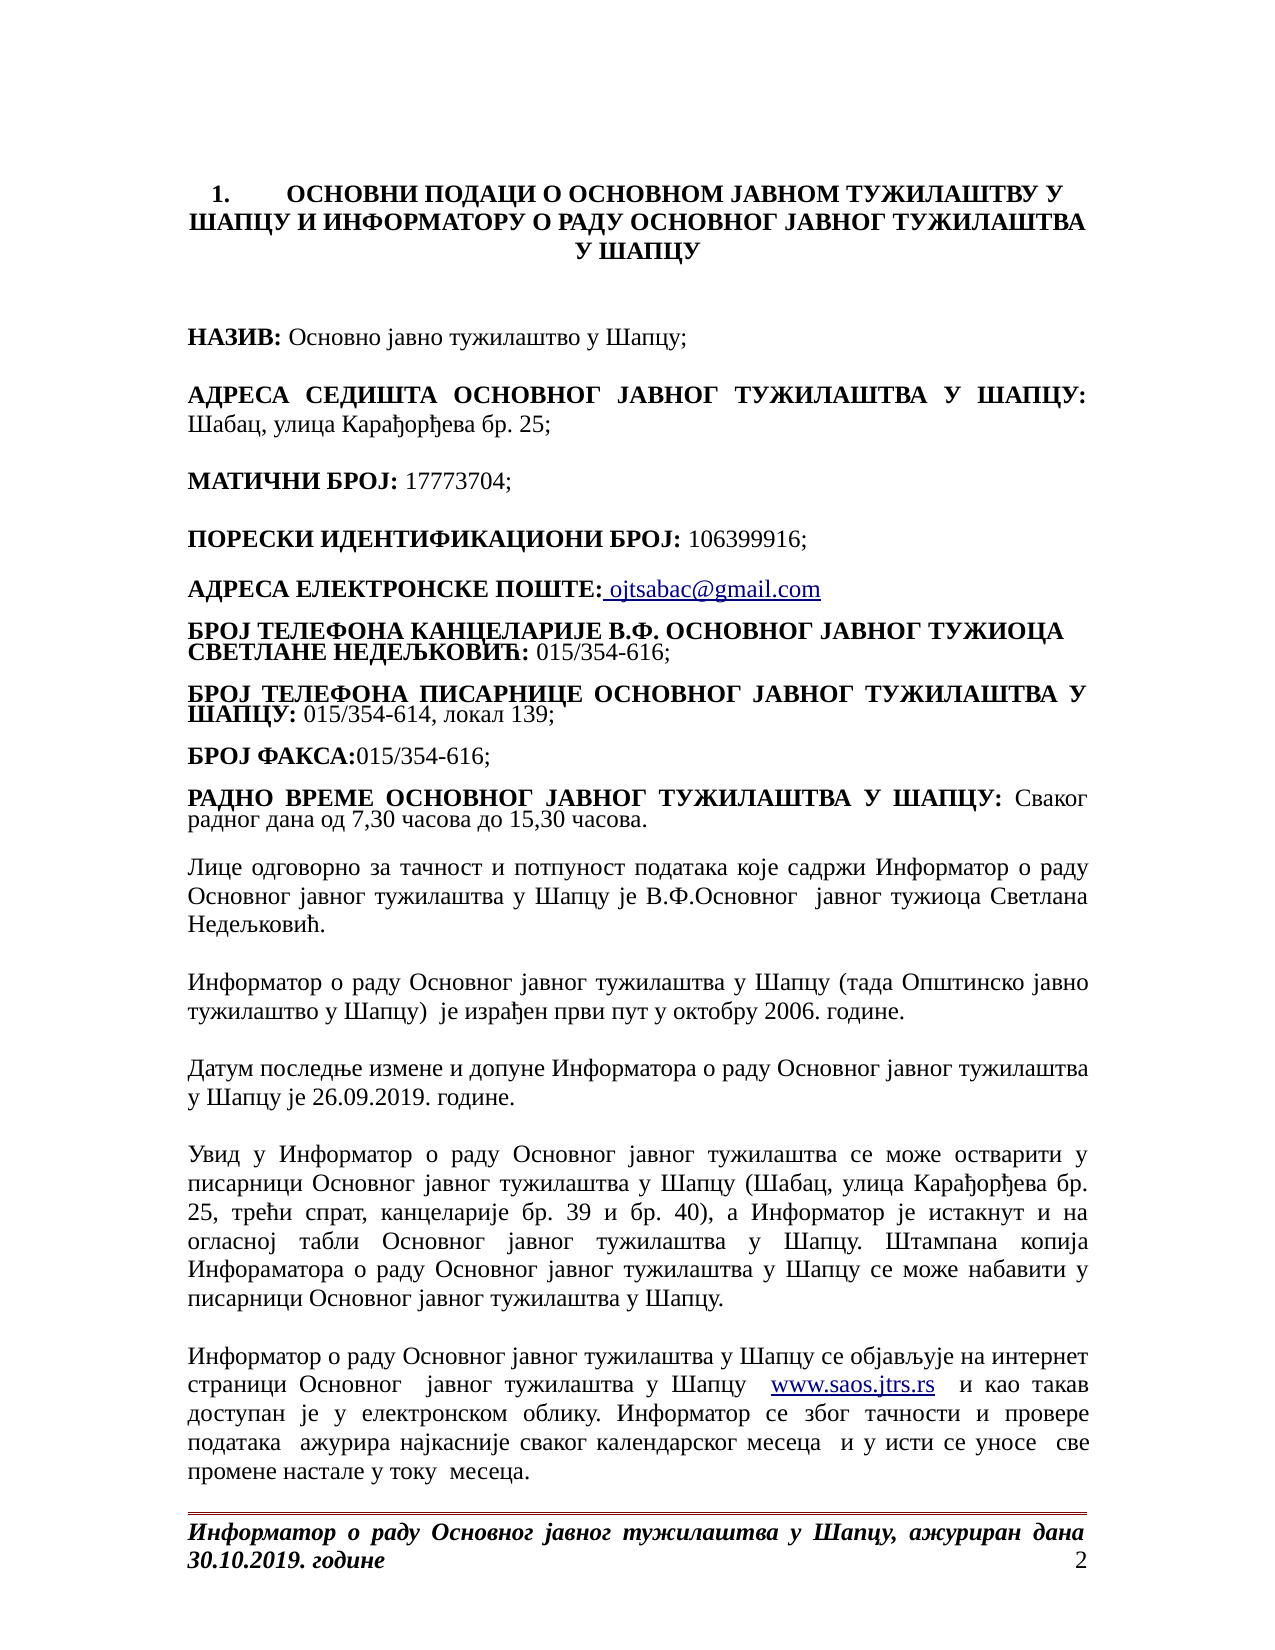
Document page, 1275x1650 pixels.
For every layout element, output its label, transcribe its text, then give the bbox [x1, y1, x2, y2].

text АДРЕСА ЕЛЕКТРОНСКЕ ПОШТЕ: ojtsabac@gmail.com [219, 581, 1087, 602]
text Информaтор о раду Основног јавног тужилаштва у Шапцу (тада Општинско јавно тужилаштво у Шапцу) је израђен први пут у октобру 2006. године. [187, 967, 1089, 1024]
text Лице одговорно за тачност и потпуност података које садржи Информатор о раду Основног јавног тужилаштва у Шапцу је В.Ф.Основног јавног тужиоца Светлана Недељковић. [187, 852, 1089, 938]
text АДРЕСА СЕДИШТА ОСНОВНОГ ЈАВНОГ ТУЖИЛАШТВА У ШАПЦУ: Шабац, улица Карађорђева бр. 25; [187, 380, 1087, 437]
text ПОРЕСКИ ИДЕНТИФИКАЦИОНИ БРОЈ: 106399916; [187, 524, 1087, 552]
text БРОЈ ТЕЛЕФОНА КАНЦЕЛАРИЈЕ В.Ф. ОСНОВНОГ ЈАВНОГ ТУЖИОЦА СВЕТЛАНЕ НЕДЕЉКОВИЋ: 015/354-616; [187, 623, 1087, 664]
text Датум последње измене и допуне Информатора о раду Основног јавног тужилаштва у Шапцу је 26.09.2019. године. [187, 1053, 1089, 1111]
text БРОЈ ТЕЛЕФОНА ПИСАРНИЦЕ ОСНОВНОГ ЈАВНОГ ТУЖИЛАШТВА У ШАПЦУ: 015/354-614, локал 139; [187, 685, 1087, 727]
text НАЗИВ: Основно јавно тужилаштво у Шапцу; [187, 322, 1087, 351]
text МАТИЧНИ БРОЈ: 17773704; [187, 466, 1087, 495]
text Увид у Информатор о раду Основног јавног тужилаштва се може остварити у писарници Основног јавног тужилаштва у Шапцу (Шабац, улица Карађорђева бр. 25, трећи спрат, канцеларије бр. 39 и бр. 40), а Информатор је истакнут и на огласној табли Основног јавног тужилаштва у Шапцу. Штампана копија Инфораматора о раду Основног јавног тужилаштва у Шапцу се може набавити у писарници Основног јавног тужилаштва у Шапцу. [187, 1139, 1089, 1312]
text БРОЈ ФАКСА:015/354-616; [187, 748, 1087, 769]
list ОСНОВНИ ПОДАЦИ О ОСНОВНОМ ЈАВНОМ ТУЖИЛАШТВУ У ШАПЦУ И ИНФОРМАТОРУ О РАДУ ОСНОВНОГ ЈАВНОГ ТУЖИЛАШТВА У ШАПЦУ [187, 179, 1087, 265]
text Информатор о раду Основног јавног тужилаштва у Шапцу се објављује на интернет страници Основног јавног тужилаштва у Шапцу www.saos.jtrs.rs и као такав доступан је у електронском облику. Информатор се због тачности и провере података ажурира најкасније сваког календарског месеца и у исти се уносе све промене настале у току месеца. [187, 1341, 1089, 1484]
text РАДНО ВРЕМЕ ОСНОВНОГ ЈАВНОГ ТУЖИЛАШТВА У ШАПЦУ: Сваког радног дана од 7,30 часова до 15,30 часова. [187, 789, 1087, 831]
